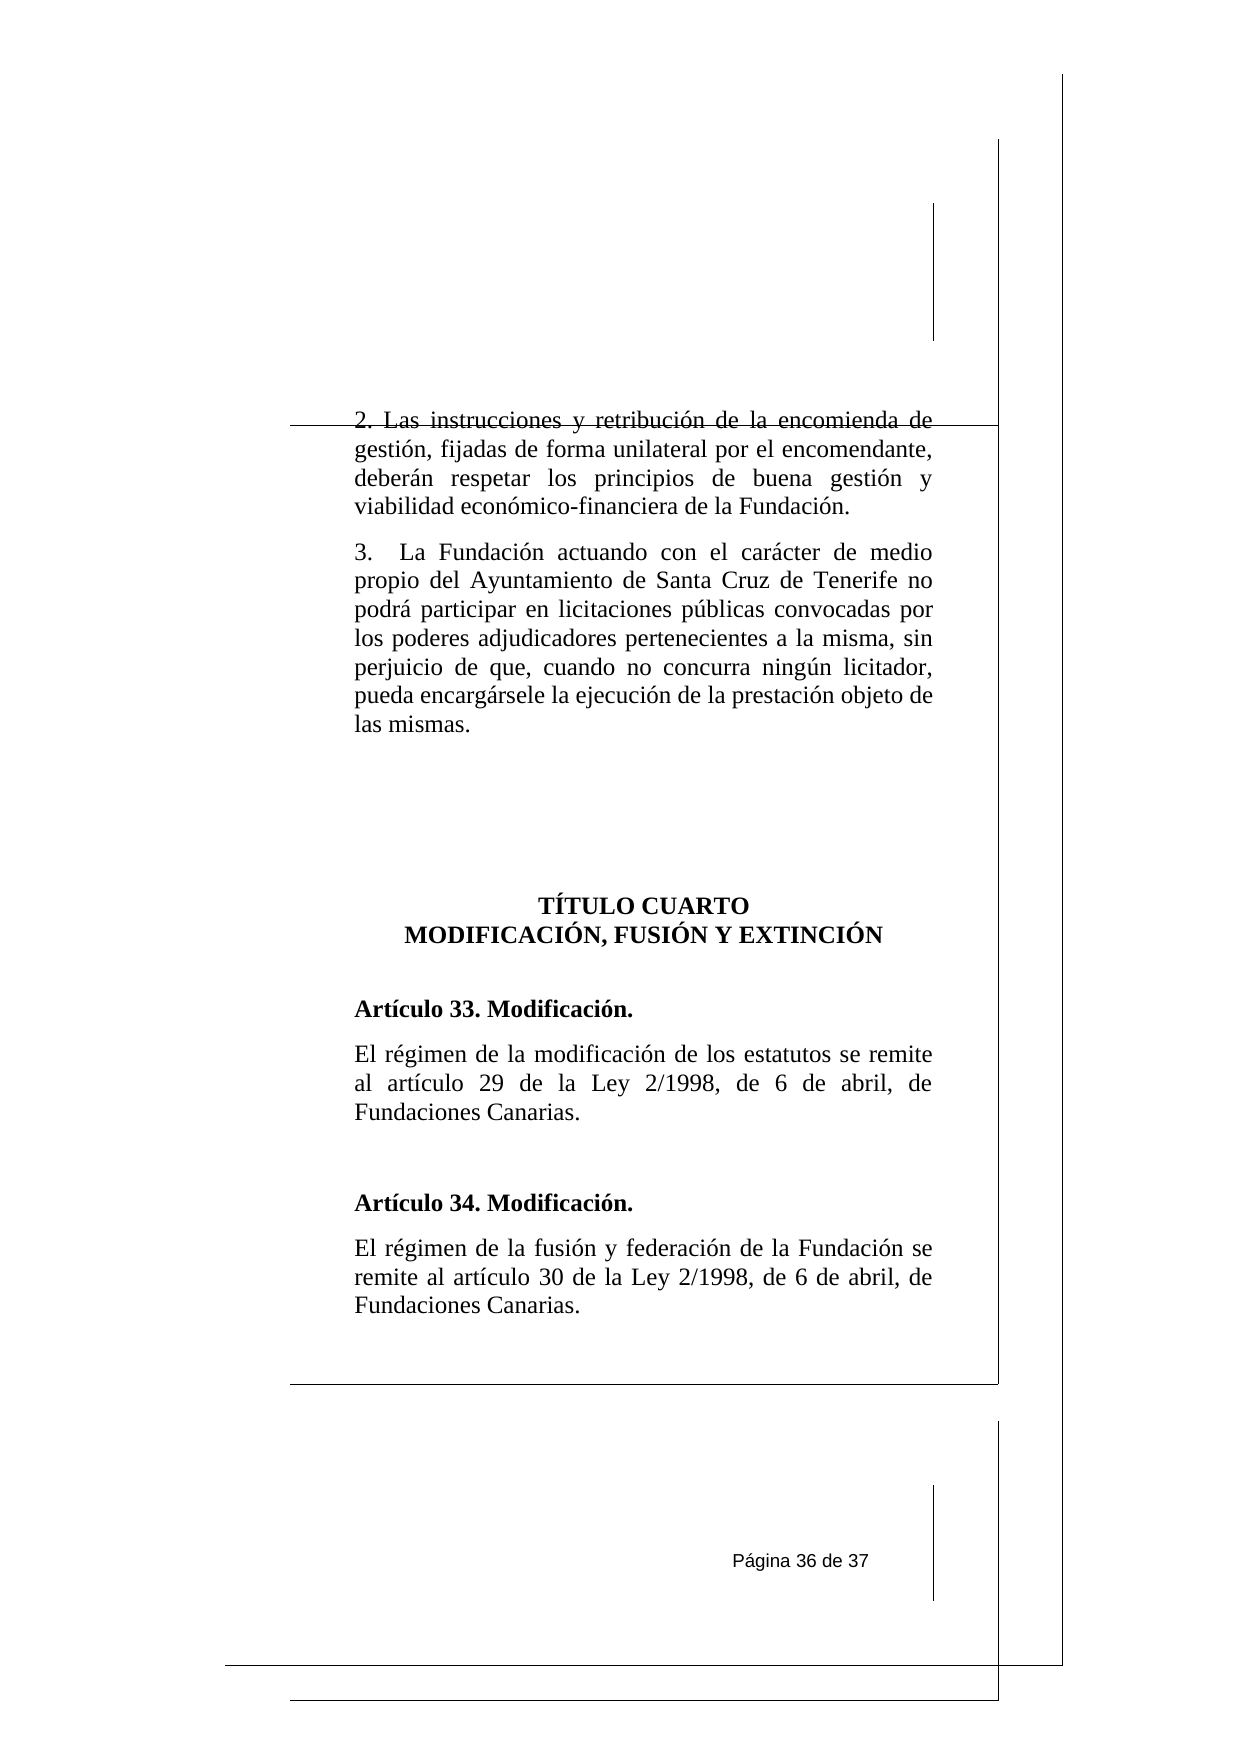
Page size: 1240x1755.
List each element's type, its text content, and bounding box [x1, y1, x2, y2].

text MODIFICACIÓN, FUSIÓN Y EXTINCIÓN [289, 920, 998, 929]
text El régimen de la fusión y federación de la Fundación se remite al artículo 30 de la Ley 2/1998, de 6 de abril, de Fundaciones Canarias. [289, 1168, 998, 1384]
text Artículo 33. Modificación. [289, 929, 998, 975]
text Artículo 34. Modificación. [289, 1123, 998, 1168]
text TÍTULO CUARTO [289, 826, 998, 920]
text El régimen de la modificación de los estatutos se remite al artículo 29 de la Ley 2/1998, de 6 de abril, de Fundaciones Canarias. [289, 975, 998, 1123]
text 2. Las instrucciones y retribución de la encomienda de gestión, fijadas de forma unilateral por el encomendante, deberán respetar los principios de buena gestión y viabilidad económico-financiera de la Fundación. [289, 341, 998, 472]
text 3. La Fundación actuando con el carácter de medio propio del Ayuntamiento de Santa Cruz de Tenerife no podrá participar en licitaciones públicas convocadas por los poderes adjudicadores pertenecientes a la misma, sin perjuicio de que, cuando no concurra ningún licitador, pueda encargársele la ejecución de la prestación objeto de las mismas. [289, 472, 998, 738]
